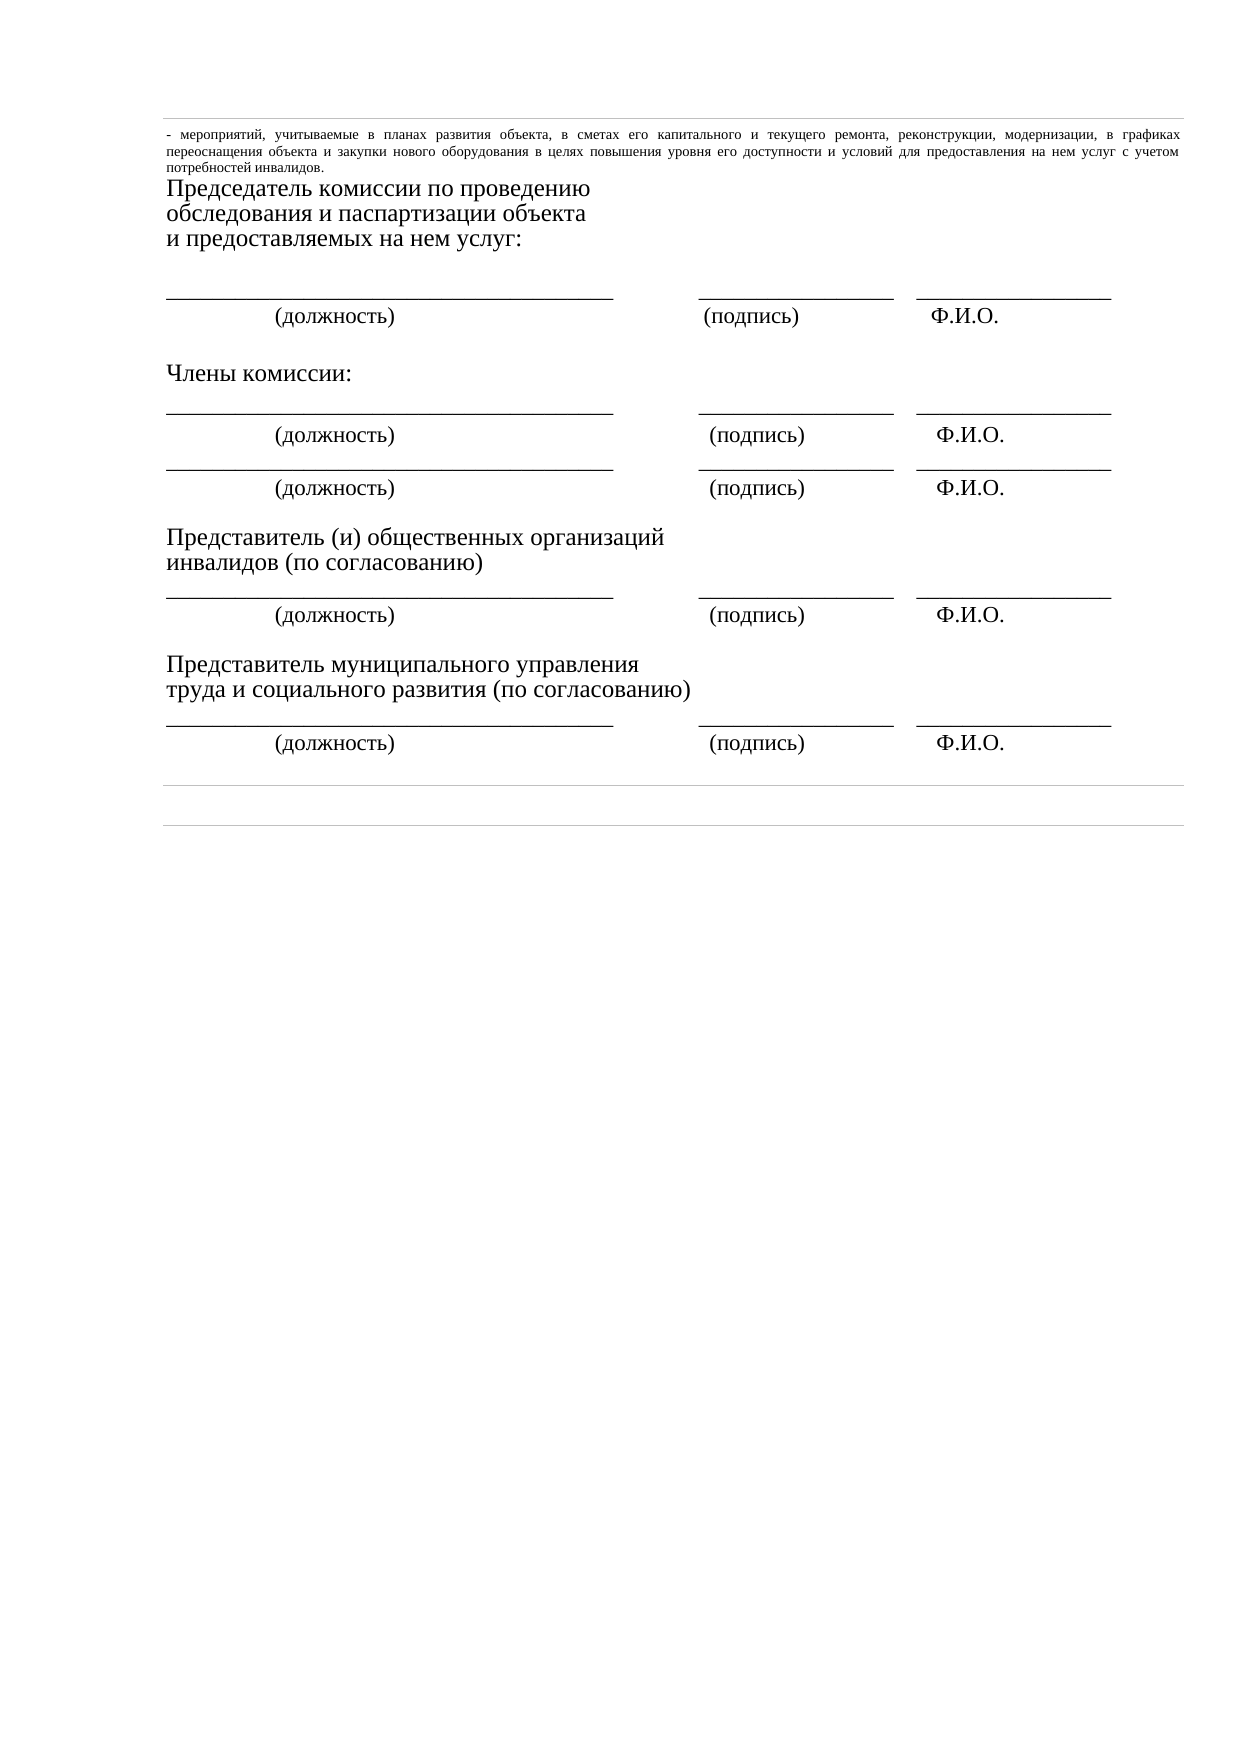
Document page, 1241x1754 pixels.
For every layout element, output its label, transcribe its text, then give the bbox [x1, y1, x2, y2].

table_cell [163, 786, 1184, 825]
table_header III. Оценка соответствия уровня доступности для инвалидов объекта и имеющихся недостатков в обеспечении условий его доступности для инвалидов IV. Оценка соответствия уровня доступности для инвалидов предоставляемых услуг и имеющихся недостатков в обеспечении условий их доступности для инвалидов * - предусмотренные (в зависимости от типа организации): Порядком организации и осуществления образовательной деятельности по образовательным программам среднего профессионального образования, утвержденным приказом Минобрнауки России от 14.06.2013 № 464; Порядком организации и осуществления образовательной деятельности по дополнительным общеобразовательным программам, утвержденным приказом Минобрнауки России от 29.08.2013 № 1008; Порядком организации и осуществления образовательной деятельности по основным общеобразовательным программам - образовательным программам дошкольного образования, утвержденным приказом Минобрнауки России от 30.08.2013. № 1014; Порядком организации и осуществления образовательной деятельности по основным общеобразовательным программам - образовательным программам начального общего, основного общего и среднего общего образования, утвержденным приказом Минобрнауки России от 30.08.2013 № 1015; Порядком организации и осуществления образовательной деятельности по образовательным программам высшего образования - программам бакалавриата, программам специалитета, программам магистратуры, утвержденным приказом Минобрнауки России от 19.12.2013 № 1367 V. Перечень мероприятий и объемы расходов, необходимых для приведения объекта в соответствие с требованиями законодательства Российской Федерации VI. Перечень мероприятий и объемы расходов, необходимых для приведения порядка предоставления на нем услуг в соответствие с требованиями законодательства Российской Федерации ** - заполняются на основании полученной оценки состояния и имеющихся недостатков в обеспечении условий доступности для инвалидов объекта и предоставляемых на нем услуг, приведенных в разделах III и IV паспорта. Перечень мероприятий должен включать, в том числе, - предложения по созданию (с учетом потребностей инвалидов) условий доступности существующего объекта и предоставляемых услуг в соответствии с частью 4 статьи 15 Федерального закона от 24 ноября 1995 г. N 181-ФЗ "О социальной защите инвалидов в Российской Федерации", в случае невозможности полностью приспособить объект с учетом потребностей инвалидов до его реконструкции или капитального ремонта; - мероприятий, учитываемые в планах развития объекта, в сметах его капитального и текущего ремонта, реконструкции, модернизации, в графиках переоснащения объекта и закупки нового оборудования в целях повышения уровня его доступности и условий для предоставления на нем услуг с учетом потребностей инвалидов. Председатель комиссии по проведению обследования и паспартизации объекта и предоставляемых на нем услуг: _______________________________________ _________________ _________________ (должность) (подпись) Ф.И.О. Члены комиссии: _______________________________________ _________________ _________________ (должность) (подпись) Ф.И.О. _______________________________________ _________________ _________________ (должность) (подпись) Ф.И.О. Представитель (и) общественных организаций инвалидов (по согласованию) _______________________________________ _________________ _________________ (должность) (подпись) Ф.И.О. Представитель муниципального управления труда и социального развития (по согласованию) _______________________________________ _________________ _________________ (должность) (подпись) Ф.И.О. [163, 119, 1184, 785]
